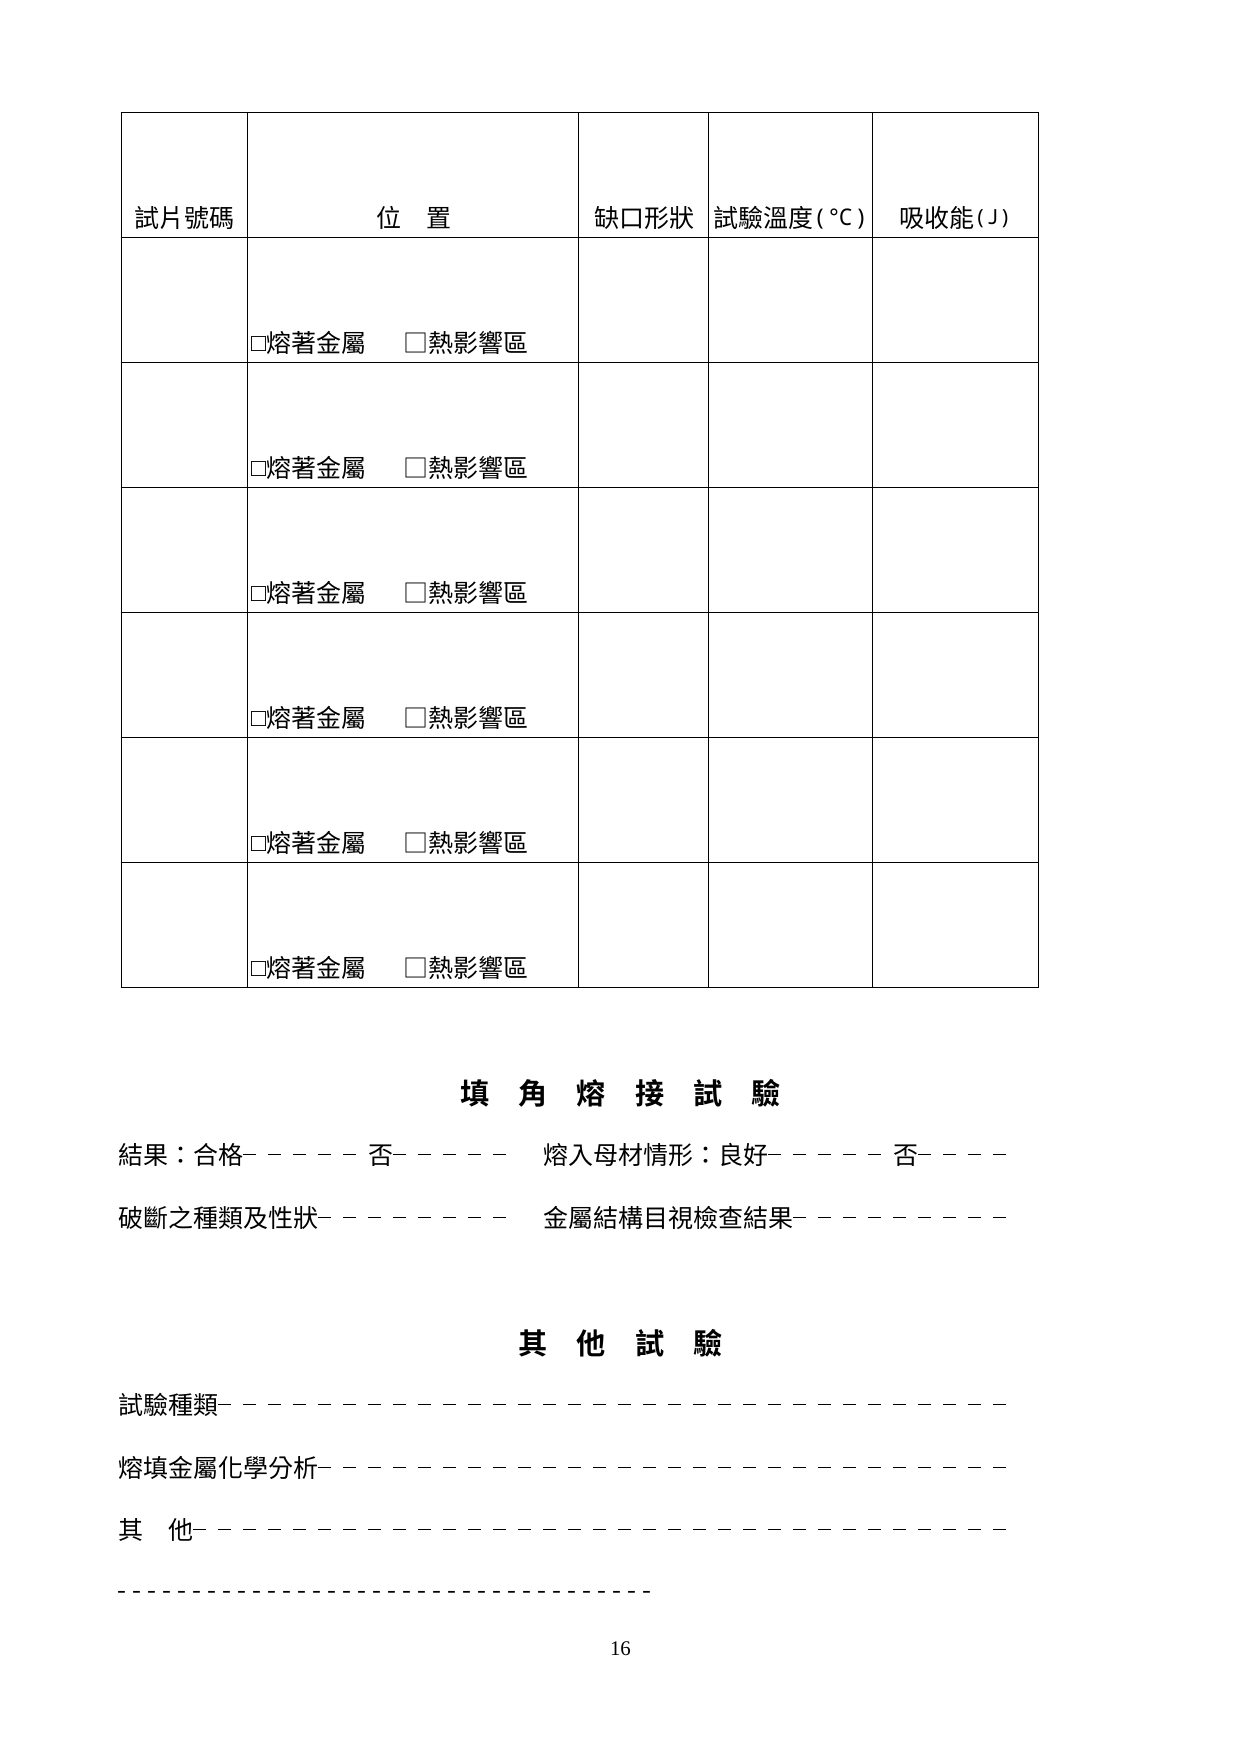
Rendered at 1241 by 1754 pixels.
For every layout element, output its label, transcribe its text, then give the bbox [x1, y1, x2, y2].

table_header 吸收能(J) [873, 113, 1038, 237]
table_header 缺口形狀 [579, 113, 708, 237]
table_cell [122, 738, 247, 862]
table_cell □熔著金屬 □熱影響區 [248, 738, 578, 862]
table_cell [122, 238, 247, 362]
table_cell [579, 863, 708, 987]
text 結果：合格╴╴╴╴╴否╴╴╴╴╴ 熔入母材情形：良好╴╴╴╴╴否╴╴╴╴ [118, 1112, 1122, 1175]
table_cell [873, 863, 1038, 987]
table_cell [873, 738, 1038, 862]
table_cell [709, 488, 872, 612]
table_cell □熔著金屬 □熱影響區 [248, 613, 578, 737]
table_header 位 置 [248, 113, 578, 237]
text 填 角 熔 接 試 驗 [118, 1050, 1122, 1112]
text 破斷之種類及性狀╴╴╴╴╴╴╴╴ 金屬結構目視檢查結果╴╴╴╴╴╴╴╴╴ [118, 1175, 1122, 1237]
table_cell [873, 238, 1038, 362]
table_cell [709, 863, 872, 987]
table_cell [579, 363, 708, 487]
table_cell [579, 613, 708, 737]
table_cell [579, 238, 708, 362]
table_cell □熔著金屬 □熱影響區 [248, 863, 578, 987]
table_cell [122, 363, 247, 487]
table_cell [122, 488, 247, 612]
table_cell [873, 488, 1038, 612]
table_cell [709, 363, 872, 487]
table_cell [709, 613, 872, 737]
table_cell [709, 738, 872, 862]
table_cell □熔著金屬 □熱影響區 [248, 363, 578, 487]
table_cell [873, 363, 1038, 487]
table_cell [709, 238, 872, 362]
table_header 試片號碼 [122, 113, 247, 237]
text 熔填金屬化學分析╴╴╴╴╴╴╴╴╴╴╴╴╴╴╴╴╴╴╴╴╴╴╴╴╴╴╴╴ [118, 1425, 1122, 1487]
text ╴╴╴╴╴╴╴╴╴╴╴╴╴╴╴╴╴╴╴╴╴╴╴╴╴╴╴╴╴╴╴╴╴╴╴╴ [118, 1550, 1122, 1612]
table_cell [122, 613, 247, 737]
text 試驗種類╴╴╴╴╴╴╴╴╴╴╴╴╴╴╴╴╴╴╴╴╴╴╴╴╴╴╴╴╴╴╴╴ [118, 1362, 1122, 1425]
table_cell □熔著金屬 □熱影響區 [248, 488, 578, 612]
table_cell [873, 613, 1038, 737]
table_cell [579, 488, 708, 612]
table_header 試驗溫度(℃) [709, 113, 872, 237]
table_cell [122, 863, 247, 987]
table_cell □熔著金屬 □熱影響區 [248, 238, 578, 362]
text 其 他╴╴╴╴╴╴╴╴╴╴╴╴╴╴╴╴╴╴╴╴╴╴╴╴╴╴╴╴╴╴╴╴╴ [118, 1487, 1122, 1550]
text 其 他 試 驗 [118, 1300, 1122, 1362]
table_cell [579, 738, 708, 862]
